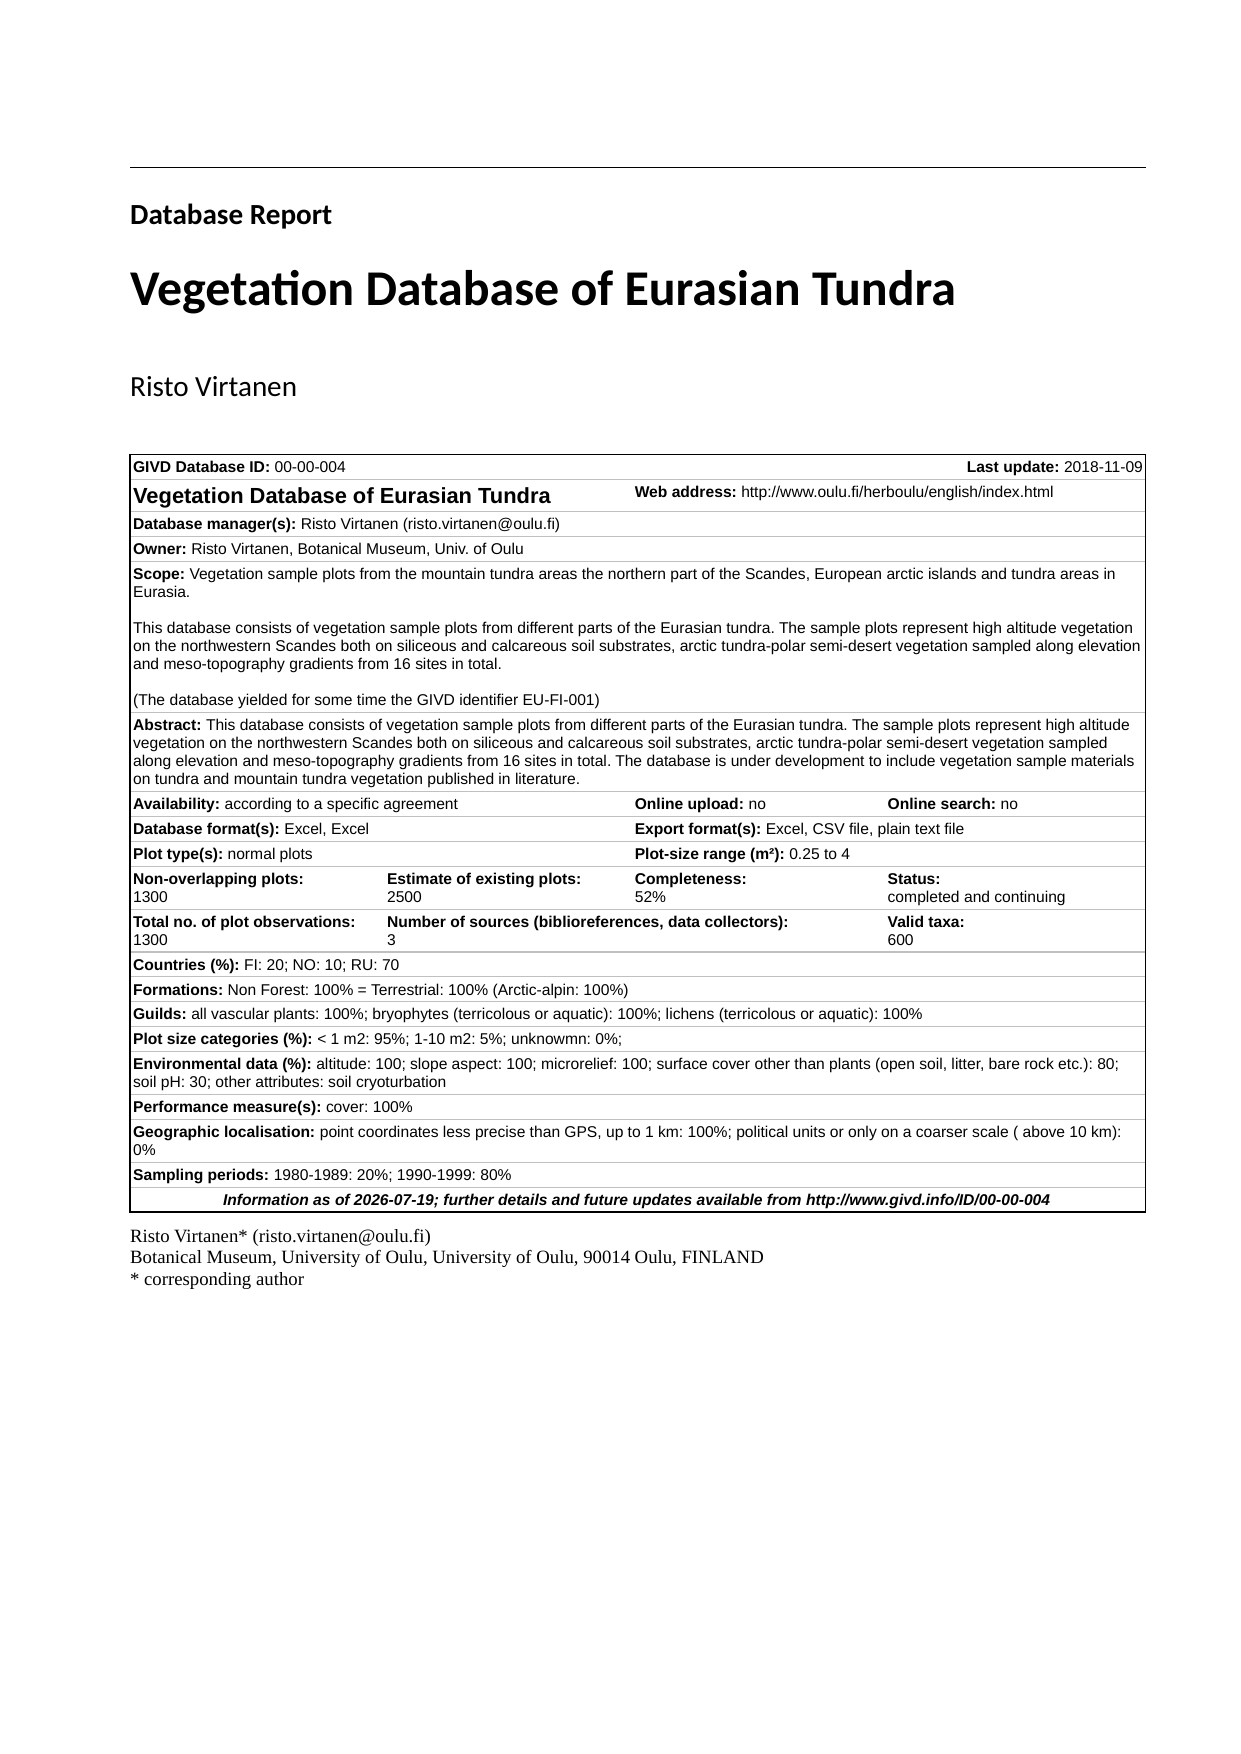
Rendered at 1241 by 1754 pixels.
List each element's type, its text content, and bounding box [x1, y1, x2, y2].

table_cell Owner: Risto Virtanen, Botanical Museum, Univ. of Oulu [131, 537, 1145, 561]
table_cell Status: completed and continuing [885, 867, 1145, 908]
table_cell Online search: no [885, 792, 1145, 816]
table_cell Estimate of existing plots: 2500 [384, 867, 632, 908]
table_cell Geographic localisation: point coordinates less precise than GPS, up to 1 km: 100%; political units or only on a coarser scale ( above 10 km): 0% [131, 1120, 1145, 1162]
table_cell Total no. of plot observations: 1300 [131, 910, 384, 951]
text Risto Virtanen* (risto.virtanen@oulu.fi) Botanical Museum, University of Oulu, University of Oulu, 90014 Oulu, FINLAND * corresponding author [130, 1225, 1146, 1289]
table_cell Information as of 2026-07-19; further details and future updates available from http://www.givd.info/ID/00-00-004 [131, 1188, 1145, 1211]
text Database Report [130, 196, 1146, 232]
table_cell Valid taxa: 600 [885, 910, 1145, 951]
table_cell Scope: Vegetation sample plots from the mountain tundra areas the northern part of the Scandes, European arctic islands and tundra areas in Eurasia. This database consists of vegetation sample plots from different parts of the Eurasian tundra. The sample plots represent high altitude vegetation on the northwestern Scandes both on siliceous and calcareous soil substrates, arctic tundra-polar semi-desert vegetation sampled along elevation and meso-topography gradients from 16 sites in total. (The database yielded for some time the GIVD identifier EU-FI-001) [131, 562, 1145, 712]
table_cell Vegetation Database of Eurasian Tundra [131, 480, 632, 511]
table_cell Database manager(s): Risto Virtanen (risto.virtanen@oulu.fi) [131, 512, 1145, 536]
table_cell Export format(s): Excel, CSV file, plain text file [632, 817, 1145, 841]
table_cell Abstract: This database consists of vegetation sample plots from different parts of the Eurasian tundra. The sample plots represent high altitude vegetation on the northwestern Scandes both on siliceous and calcareous soil substrates, arctic tundra-polar semi-desert vegetation sampled along elevation and meso-topography gradients from 16 sites in total. The database is under development to include vegetation sample materials on tundra and mountain tundra vegetation published in literature. [131, 713, 1145, 791]
table_cell Number of sources (biblioreferences, data collectors): 3 [384, 910, 884, 951]
title Vegetation Database of Eurasian Tundra [130, 257, 1146, 318]
table_header Last update: 2018-11-09 [944, 455, 1145, 479]
table_cell Plot-size range (m²): 0.25 to 4 [632, 842, 1145, 866]
table_cell Countries (%): FI: 20; NO: 10; RU: 70 [131, 953, 1145, 976]
table_header GIVD Database ID: 00-00-004 [131, 455, 944, 479]
text Risto Virtanen [130, 368, 1146, 404]
table_cell Performance measure(s): cover: 100% [131, 1095, 1145, 1119]
table_cell Plot size categories (%): < 1 m2: 95%; 1-10 m2: 5%; unknowmn: 0%; [131, 1027, 1145, 1051]
table_cell Plot type(s): normal plots [131, 842, 632, 866]
table_cell Formations: Non Forest: 100% = Terrestrial: 100% (Arctic-alpin: 100%) [131, 977, 1145, 1001]
table_cell Online upload: no [632, 792, 884, 816]
table_cell Sampling periods: 1980-1989: 20%; 1990-1999: 80% [131, 1163, 1145, 1187]
table_cell Availability: according to a specific agreement [131, 792, 632, 816]
table_cell Web address: http://www.oulu.fi/herboulu/english/index.html [632, 480, 1145, 511]
table_cell Non-overlapping plots: 1300 [131, 867, 384, 908]
table_cell Environmental data (%): altitude: 100; slope aspect: 100; microrelief: 100; surface cover other than plants (open soil, litter, bare rock etc.): 80; soil pH: 30; other attributes: soil cryoturbation [131, 1052, 1145, 1094]
table_cell Guilds: all vascular plants: 100%; bryophytes (terricolous or aquatic): 100%; lichens (terricolous or aquatic): 100% [131, 1002, 1145, 1026]
table_cell Completeness: 52% [632, 867, 884, 908]
table_cell Database format(s): Excel, Excel [131, 817, 632, 841]
